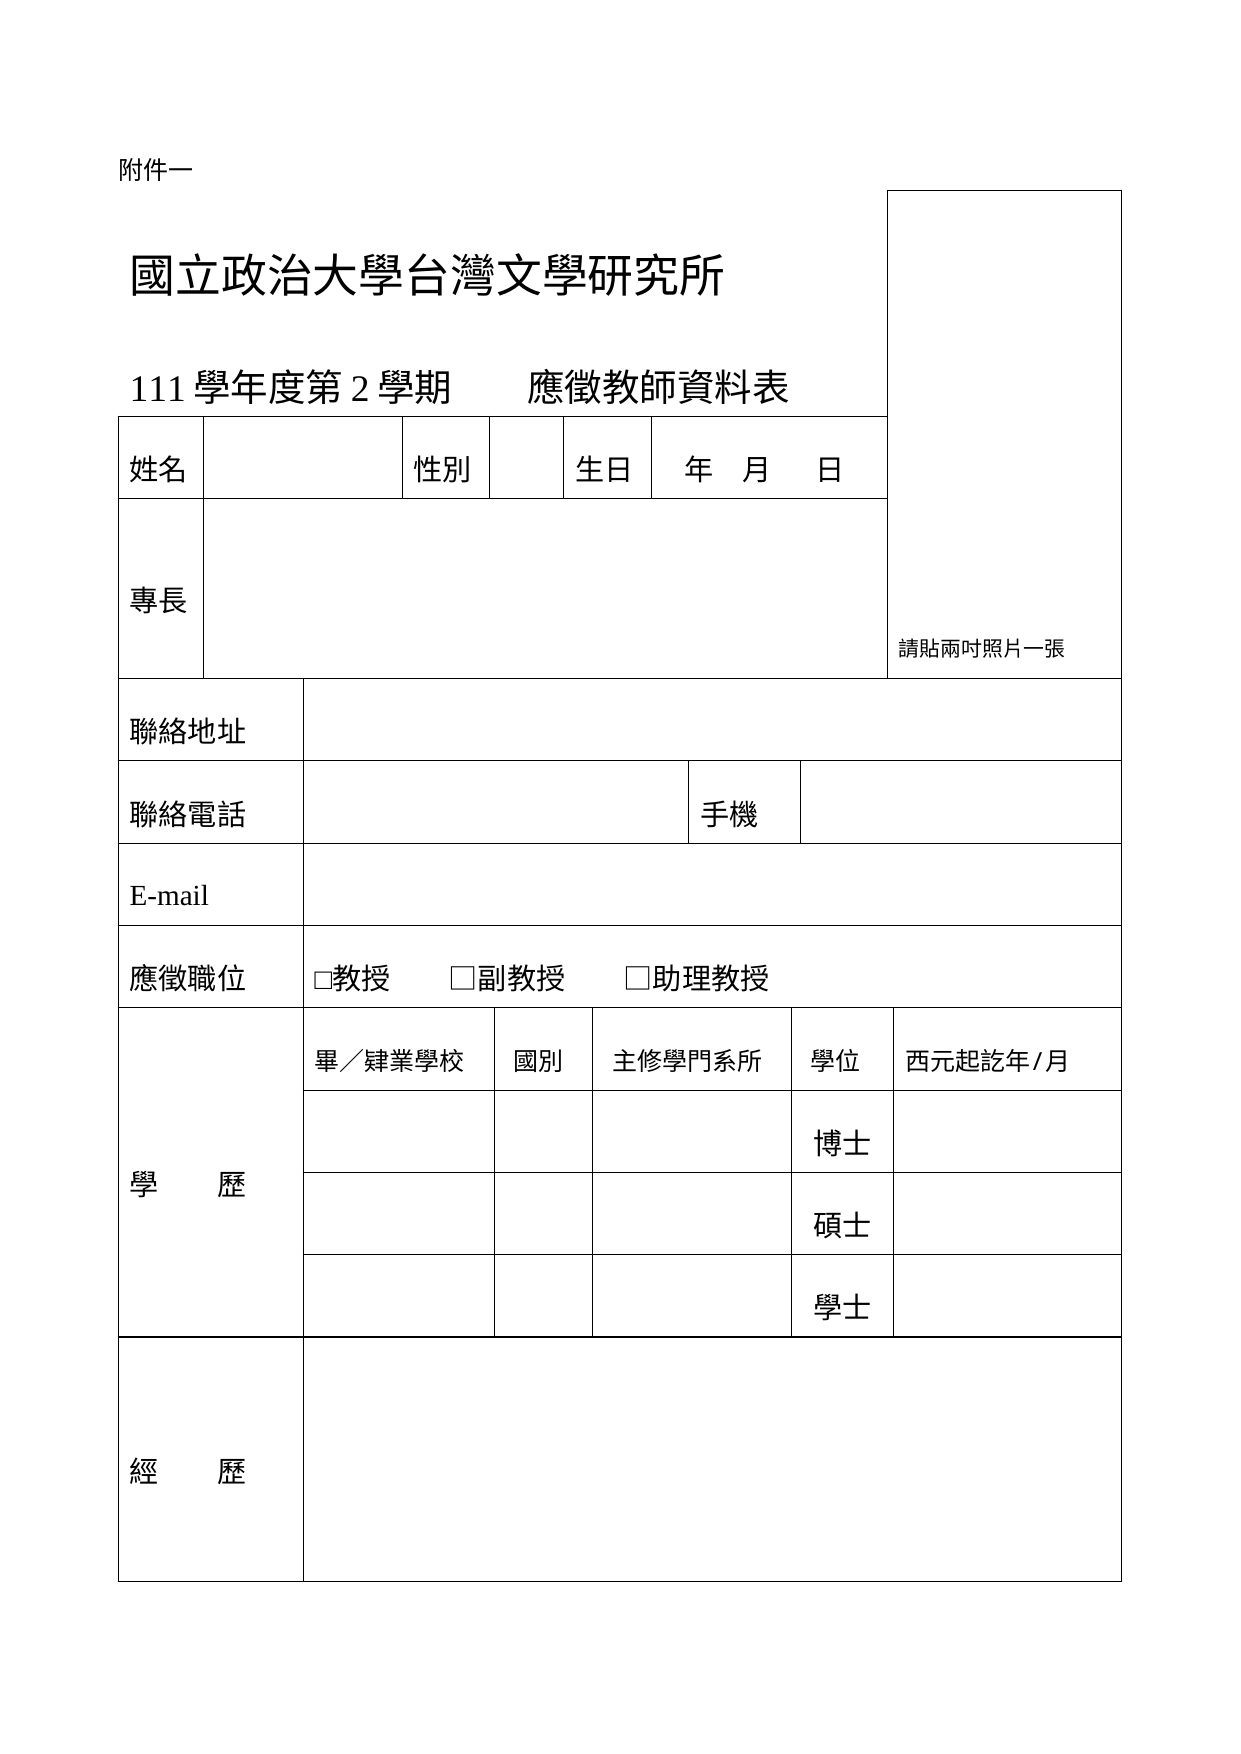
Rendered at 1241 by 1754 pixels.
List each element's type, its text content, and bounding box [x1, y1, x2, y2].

table_cell 聯絡電話 [119, 761, 303, 843]
table_cell 博士 [792, 1091, 893, 1172]
table_cell [204, 499, 887, 678]
table_cell □教授 □副教授 □助理教授 [304, 926, 1121, 1007]
table_cell [304, 1091, 494, 1172]
table_header 國立政治大學台灣文學研究所 111學年度第2學期 應徵教師資料表 [118, 190, 887, 416]
text 附件一 [118, 127, 1122, 189]
table_cell 碩士 [792, 1173, 893, 1254]
table_cell 性別 [403, 417, 489, 498]
table_cell [593, 1255, 791, 1336]
table_cell 主修學門系所 [593, 1008, 791, 1089]
table_cell 專長 [119, 499, 203, 678]
table_cell [495, 1255, 592, 1336]
table_cell [204, 417, 402, 498]
table_cell 西元起訖年/月 [894, 1008, 1121, 1089]
table_cell 應徵職位 [119, 926, 303, 1007]
table_cell [593, 1173, 791, 1254]
table_cell [304, 1338, 1121, 1581]
table_cell [894, 1173, 1121, 1254]
table_cell [801, 761, 1121, 843]
table_cell [304, 679, 1121, 760]
table_cell [593, 1091, 791, 1172]
table_cell [304, 1255, 494, 1336]
table_cell [304, 1173, 494, 1254]
table_cell [490, 417, 563, 498]
table_cell 經 歷 [119, 1338, 303, 1581]
table_cell [894, 1255, 1121, 1336]
table_cell 生日 [564, 417, 651, 498]
table_cell [894, 1091, 1121, 1172]
table_cell [495, 1173, 592, 1254]
table_cell 學 歷 [119, 1008, 303, 1336]
table_cell [304, 844, 1121, 925]
table_cell [304, 761, 688, 843]
table_cell E-mail [119, 844, 303, 925]
table_header 請貼兩吋照片一張 [888, 191, 1121, 678]
table_cell 手機 [689, 761, 800, 843]
table_cell 學士 [792, 1255, 893, 1336]
table_cell 國別 [495, 1008, 592, 1089]
table_cell 年 月 日 [652, 417, 887, 498]
table_cell 姓名 [119, 417, 203, 498]
table_cell 畢／肄業學校 [304, 1008, 494, 1089]
table_cell [495, 1091, 592, 1172]
table_cell 聯絡地址 [119, 679, 303, 760]
table_cell 學位 [792, 1008, 893, 1089]
